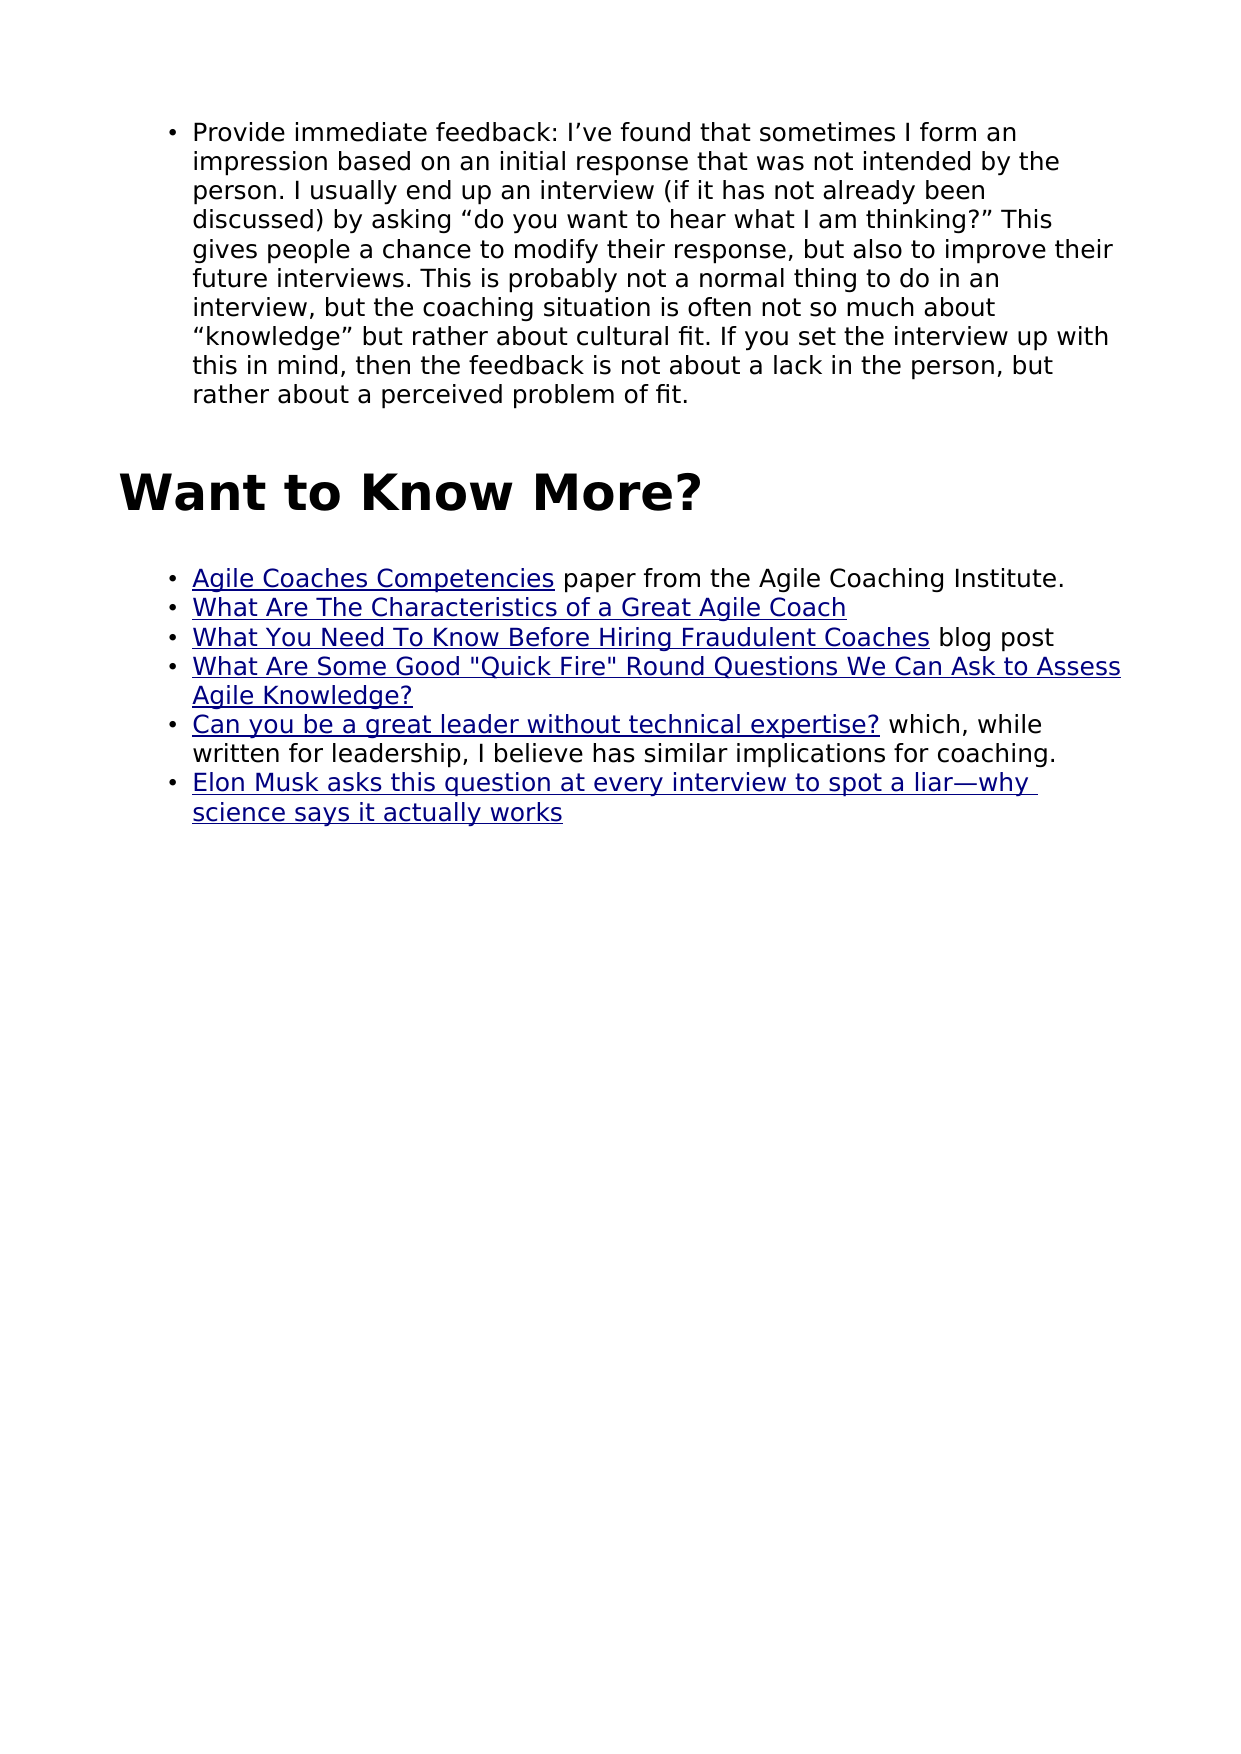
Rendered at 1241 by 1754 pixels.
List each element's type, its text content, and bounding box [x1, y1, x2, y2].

list What You Need To Know Before Hiring Fraudulent Coaches blog post [177, 623, 1122, 652]
list Agile Coaches Competencies paper from the Agile Coaching Institute. [177, 564, 1122, 594]
list Provide immediate feedback: I’ve found that sometimes I form an impression based on an initial response that was not intended by the person. I usually end up an interview (if it has not already been discussed) by asking “do you want to hear what I am thinking?” This gives people a chance to modify their response, but also to improve their future interviews. This is probably not a normal thing to do in an interview, but the coaching situation is often not so much about “knowledge” but rather about cultural fit. If you set the interview up with this in mind, then the feedback is not about a lack in the person, but rather about a perceived problem of fit. [177, 118, 1122, 410]
list Can you be a great leader without technical expertise? which, while written for leadership, I believe has similar implications for coaching. [177, 710, 1122, 769]
list What Are The Characteristics of a Great Agile Coach [177, 594, 1122, 623]
list What Are Some Good "Quick Fire" Round Questions We Can Ask to Assess Agile Knowledge? [177, 652, 1122, 710]
subtitle Want to Know More? [118, 464, 1122, 522]
list Elon Musk asks this question at every interview to spot a liar—why science says it actually works [177, 769, 1122, 827]
